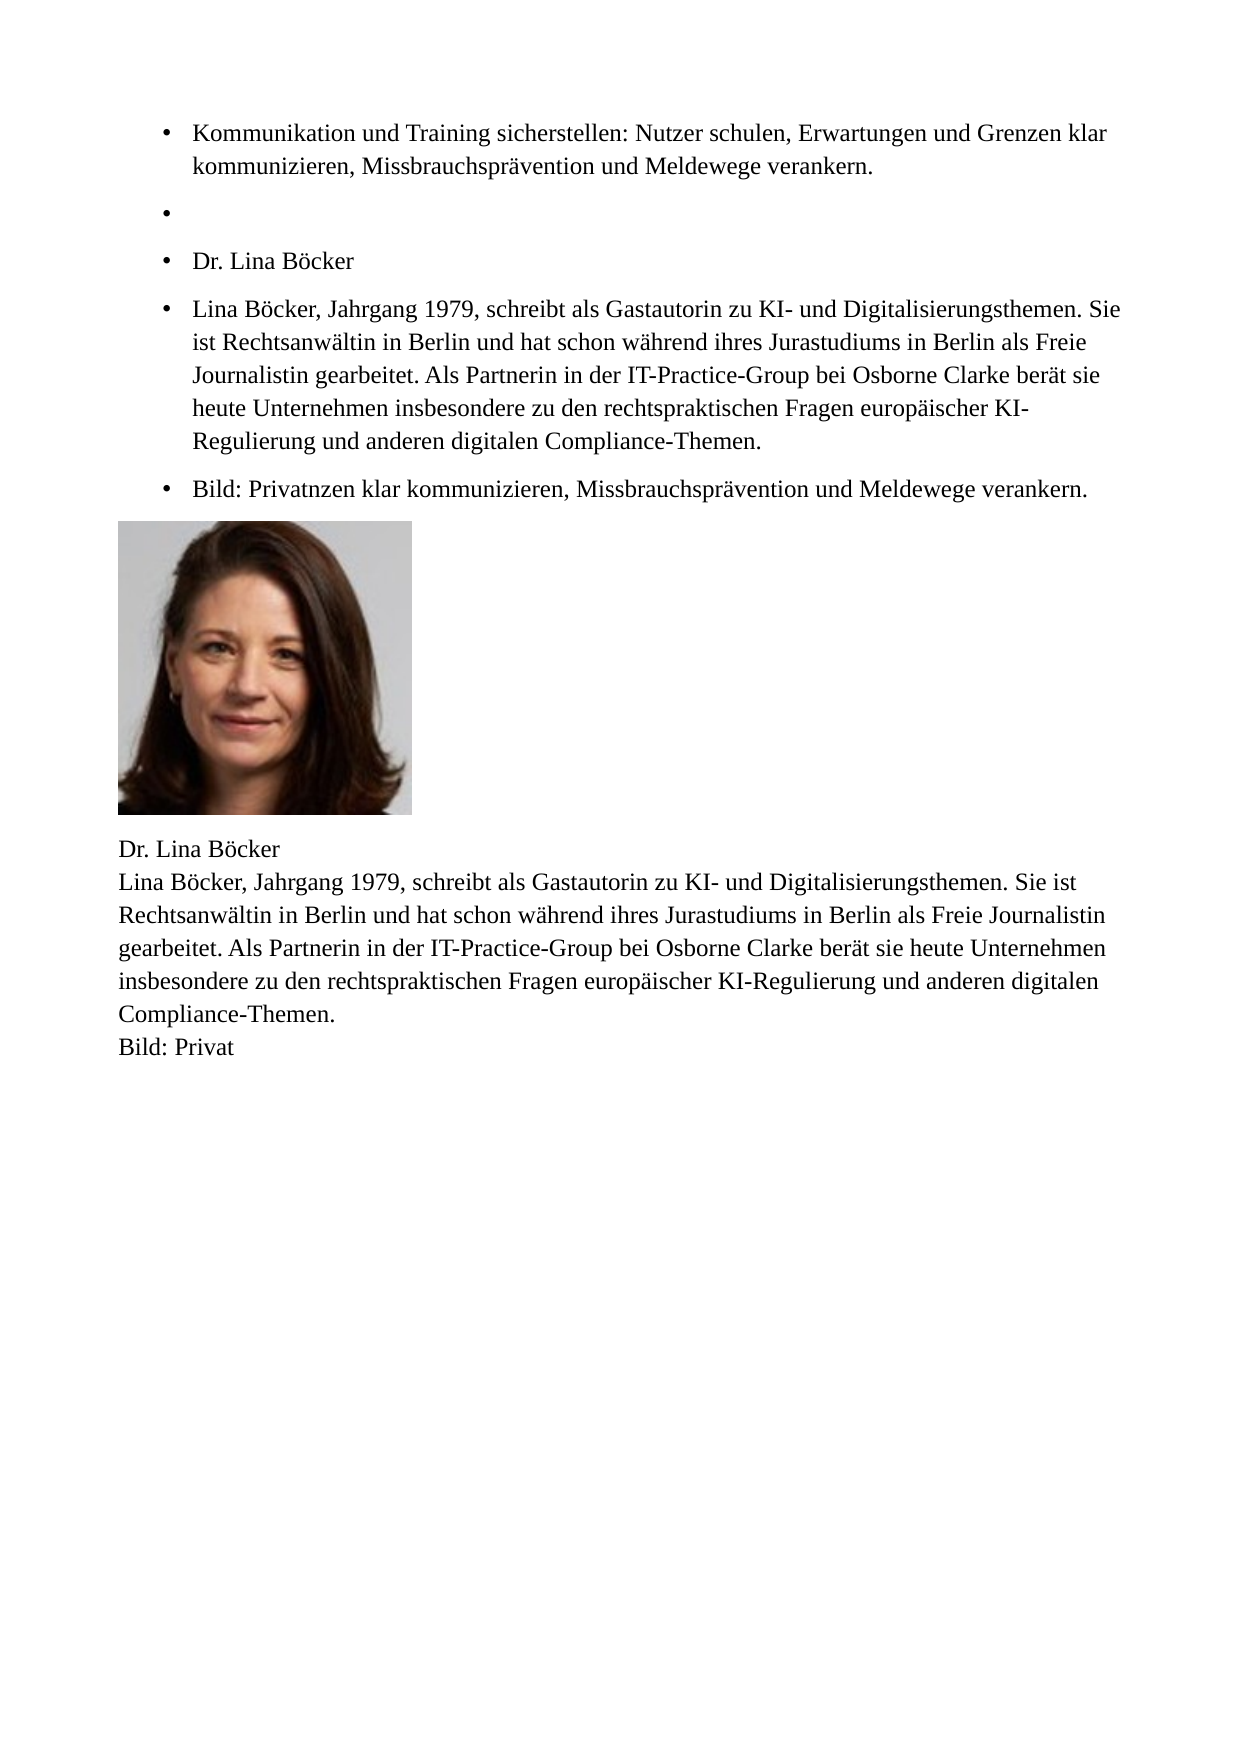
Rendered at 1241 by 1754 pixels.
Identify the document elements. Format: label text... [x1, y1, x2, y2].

list Lina Böcker, Jahrgang 1979, schreibt als Gastautorin zu KI- und Digitalisierungsthemen. Sie ist Rechtsanwältin in Berlin und hat schon während ihres Jurastudiums in Berlin als Freie Journalistin gearbeitet. Als Partnerin in der IT-Practice-Group bei Osborne Clarke berät sie heute Unternehmen insbesondere zu den rechtspraktischen Fragen europäischer KI-Regulierung und anderen digitalen Compliance-Themen. [162, 294, 1122, 455]
text Dr. Lina Böcker [118, 834, 1122, 863]
text Bild: Privat [118, 1032, 1122, 1061]
list Kommunikation und Training sicherstellen: Nutzer schulen, Erwartungen und Grenzen klar kommunizieren, Missbrauchsprävention und Meldewege verankern. [162, 118, 1122, 180]
list Dr. Lina Böcker [162, 246, 1122, 275]
text Lina Böcker, Jahrgang 1979, schreibt als Gastautorin zu KI- und Digitalisierungsthemen. Sie ist Rechtsanwältin in Berlin und hat schon während ihres Jurastudiums in Berlin als Freie Journalistin gearbeitet. Als Partnerin in der IT-Practice-Group bei Osborne Clarke berät sie heute Unternehmen insbesondere zu den rechtspraktischen Fragen europäischer KI-Regulierung und anderen digitalen Compliance-Themen. [118, 867, 1122, 1028]
list Bild: Privatnzen klar kommunizieren, Missbrauchsprävention und Meldewege verankern. [162, 474, 1122, 502]
picture [118, 521, 412, 815]
